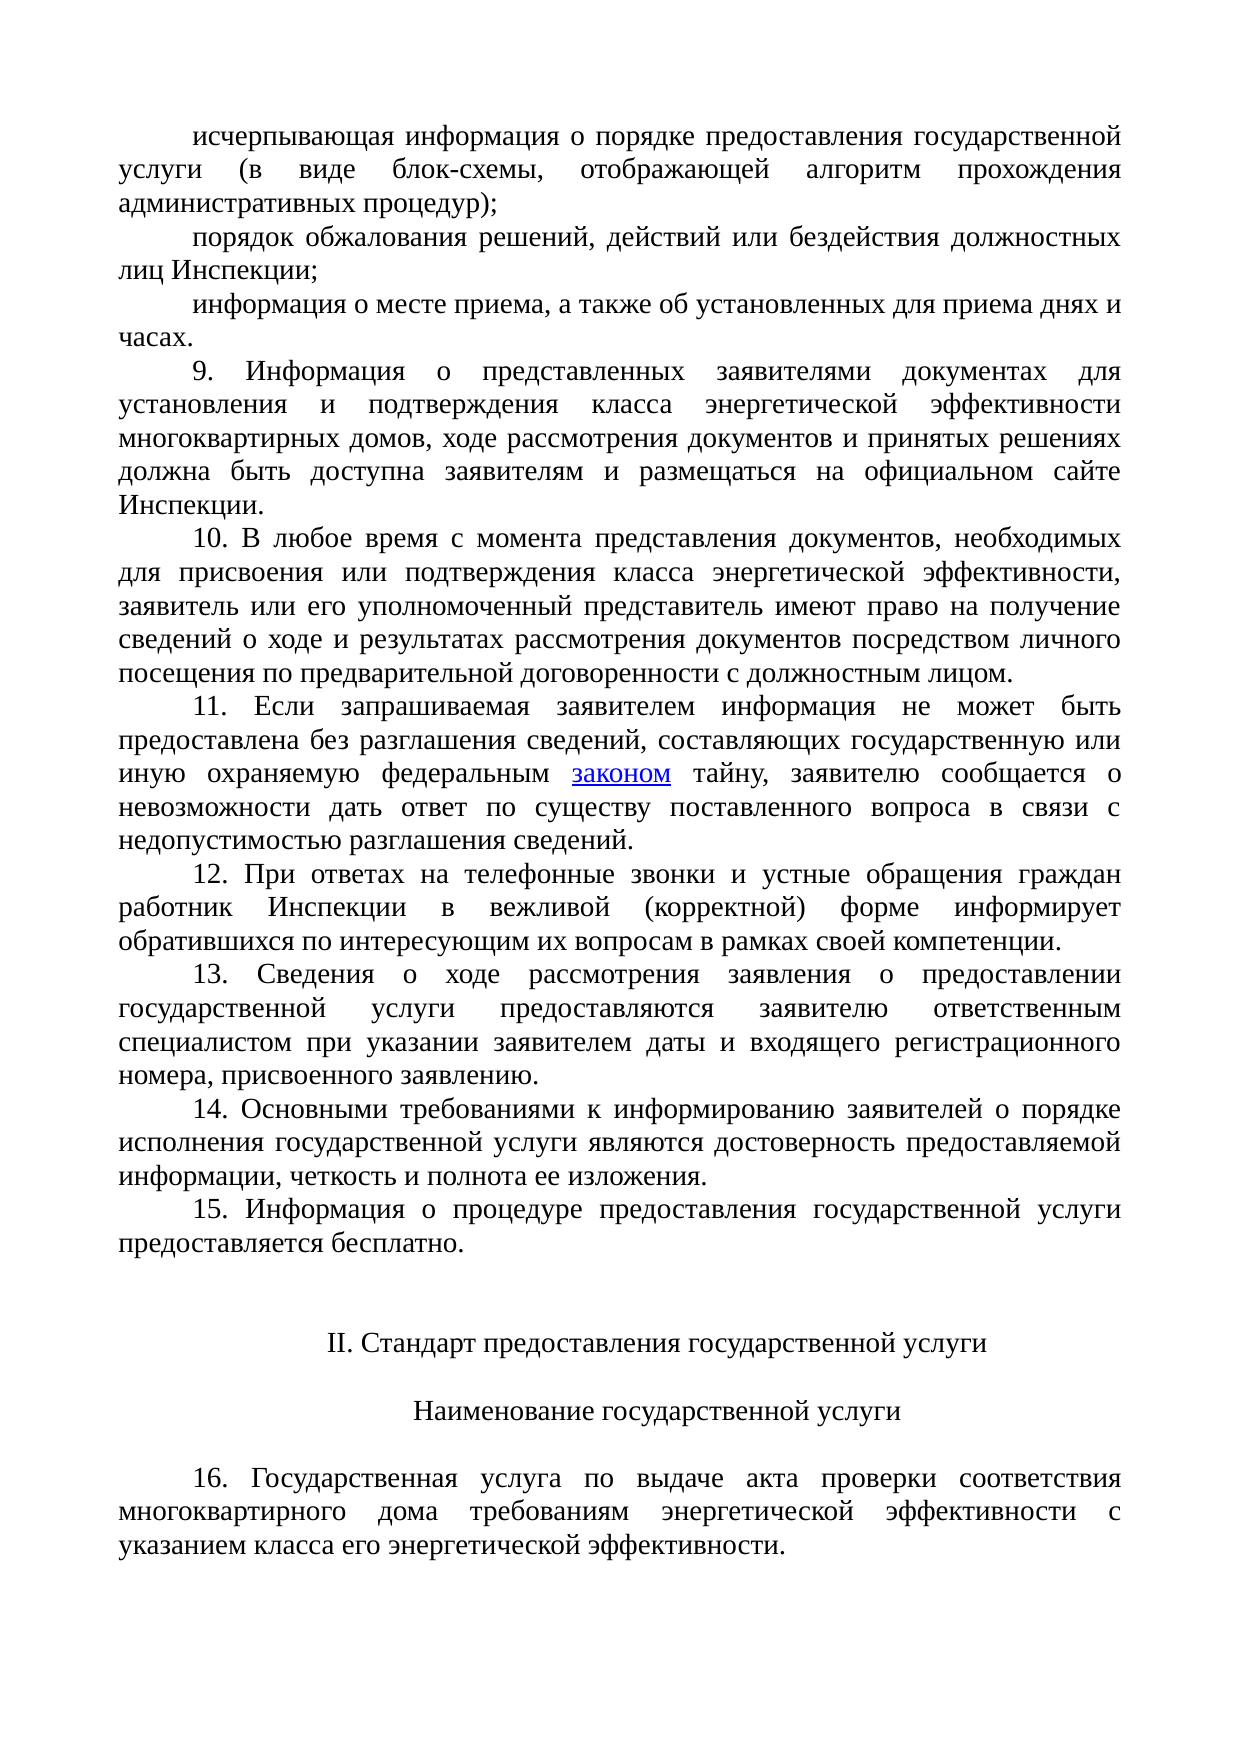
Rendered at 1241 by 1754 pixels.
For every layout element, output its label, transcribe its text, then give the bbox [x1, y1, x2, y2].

text информация о месте приема, а также об установленных для приема днях и часах. [118, 286, 1122, 353]
text исчерпывающая информация о порядке предоставления государственной услуги (в виде блок-схемы, отображающей алгоритм прохождения административных процедур); [118, 118, 1122, 219]
text 11. Если запрашиваемая заявителем информация не может быть предоставлена без разглашения сведений, составляющих государственную или иную охраняемую федеральным законом тайну, заявителю сообщается о невозможности дать ответ по существу поставленного вопроса в связи с недопустимостью разглашения сведений. [118, 688, 1122, 856]
text Наименование государственной услуги [118, 1393, 1122, 1426]
text 10. В любое время с момента представления документов, необходимых для присвоения или подтверждения класса энергетической эффективности, заявитель или его уполномоченный представитель имеют право на получение сведений о ходе и результатах рассмотрения документов посредством личного посещения по предварительной договоренности с должностным лицом. [118, 521, 1122, 688]
text 13. Сведения о ходе рассмотрения заявления о предоставлении государственной услуги предоставляются заявителю ответственным специалистом при указании заявителем даты и входящего регистрационного номера, присвоенного заявлению. [118, 957, 1122, 1091]
text 15. Информация о процедуре предоставления государственной услуги предоставляется бесплатно. [118, 1191, 1122, 1258]
text 9. Информация о представленных заявителями документах для установления и подтверждения класса энергетической эффективности многоквартирных домов, ходе рассмотрения документов и принятых решениях должна быть доступна заявителям и размещаться на официальном сайте Инспекции. [118, 353, 1122, 521]
text 12. При ответах на телефонные звонки и устные обращения граждан работник Инспекции в вежливой (корректной) форме информирует обратившихся по интересующим их вопросам в рамках своей компетенции. [118, 856, 1122, 957]
text 14. Основными требованиями к информированию заявителей о порядке исполнения государственной услуги являются достоверность предоставляемой информации, четкость и полнота ее изложения. [118, 1091, 1122, 1191]
text 16. Государственная услуга по выдаче акта проверки соответствия многоквартирного дома требованиям энергетической эффективности с указанием класса его энергетической эффективности. [118, 1460, 1122, 1560]
text порядок обжалования решений, действий или бездействия должностных лиц Инспекции; [118, 219, 1122, 286]
text II. Стандарт предоставления государственной услуги [118, 1326, 1122, 1359]
